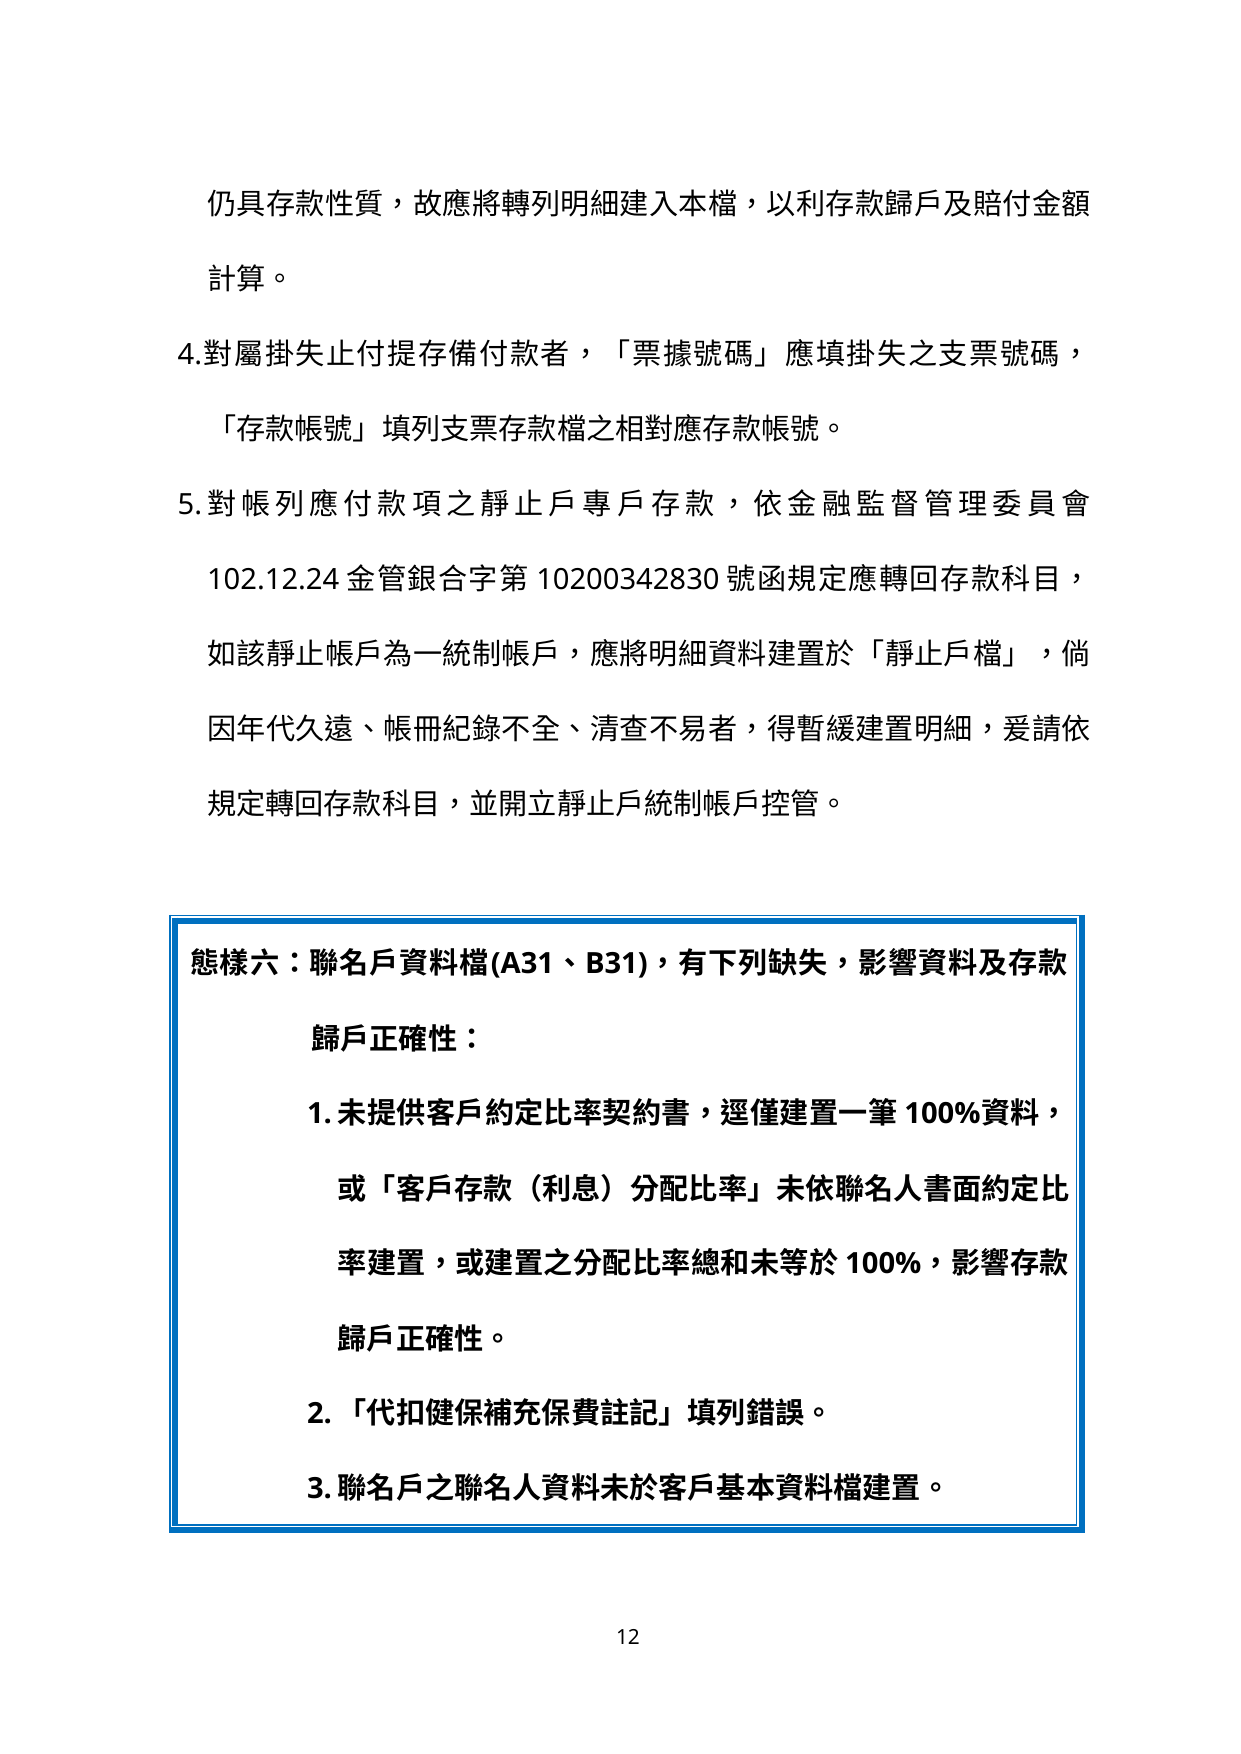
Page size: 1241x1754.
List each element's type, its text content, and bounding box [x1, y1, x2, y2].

text 仍具存款性質，故應將轉列明細建入本檔，以利存款歸戶及賠付金額計算。 [177, 164, 1093, 314]
table_header 態樣六：聯名戶資料檔(A31、B31)，有下列缺失，影響資料及存款歸戶正確性： 未提供客戶約定比率契約書，逕僅建置一筆100%資料，或「客戶存款（利息）分配比率」未依聯名人書面約定比率建置，或建置之分配比率總和未等於100%，影響存款歸戶正確性。 「代扣健保補充保費註記」填列錯誤。 聯名戶之聯名人資料未於客戶基本資料檔建置。 「存款帳號」於各類存款檔無對應資料。 [178, 924, 1076, 1524]
text 5.對帳列應付款項之靜止戶專戶存款，依金融監督管理委員會102.12.24金管銀合字第10200342830號函規定應轉回存款科目，如該靜止帳戶為一統制帳戶，應將明細資料建置於「靜止戶檔」，倘因年代久遠、帳冊紀錄不全、清查不易者，得暫緩建置明細，爰請依規定轉回存款科目，並開立靜止戶統制帳戶控管。 [177, 464, 1093, 839]
text 4.對屬掛失止付提存備付款者，「票據號碼」應填掛失之支票號碼，「存款帳號」填列支票存款檔之相對應存款帳號。 [177, 314, 1093, 464]
